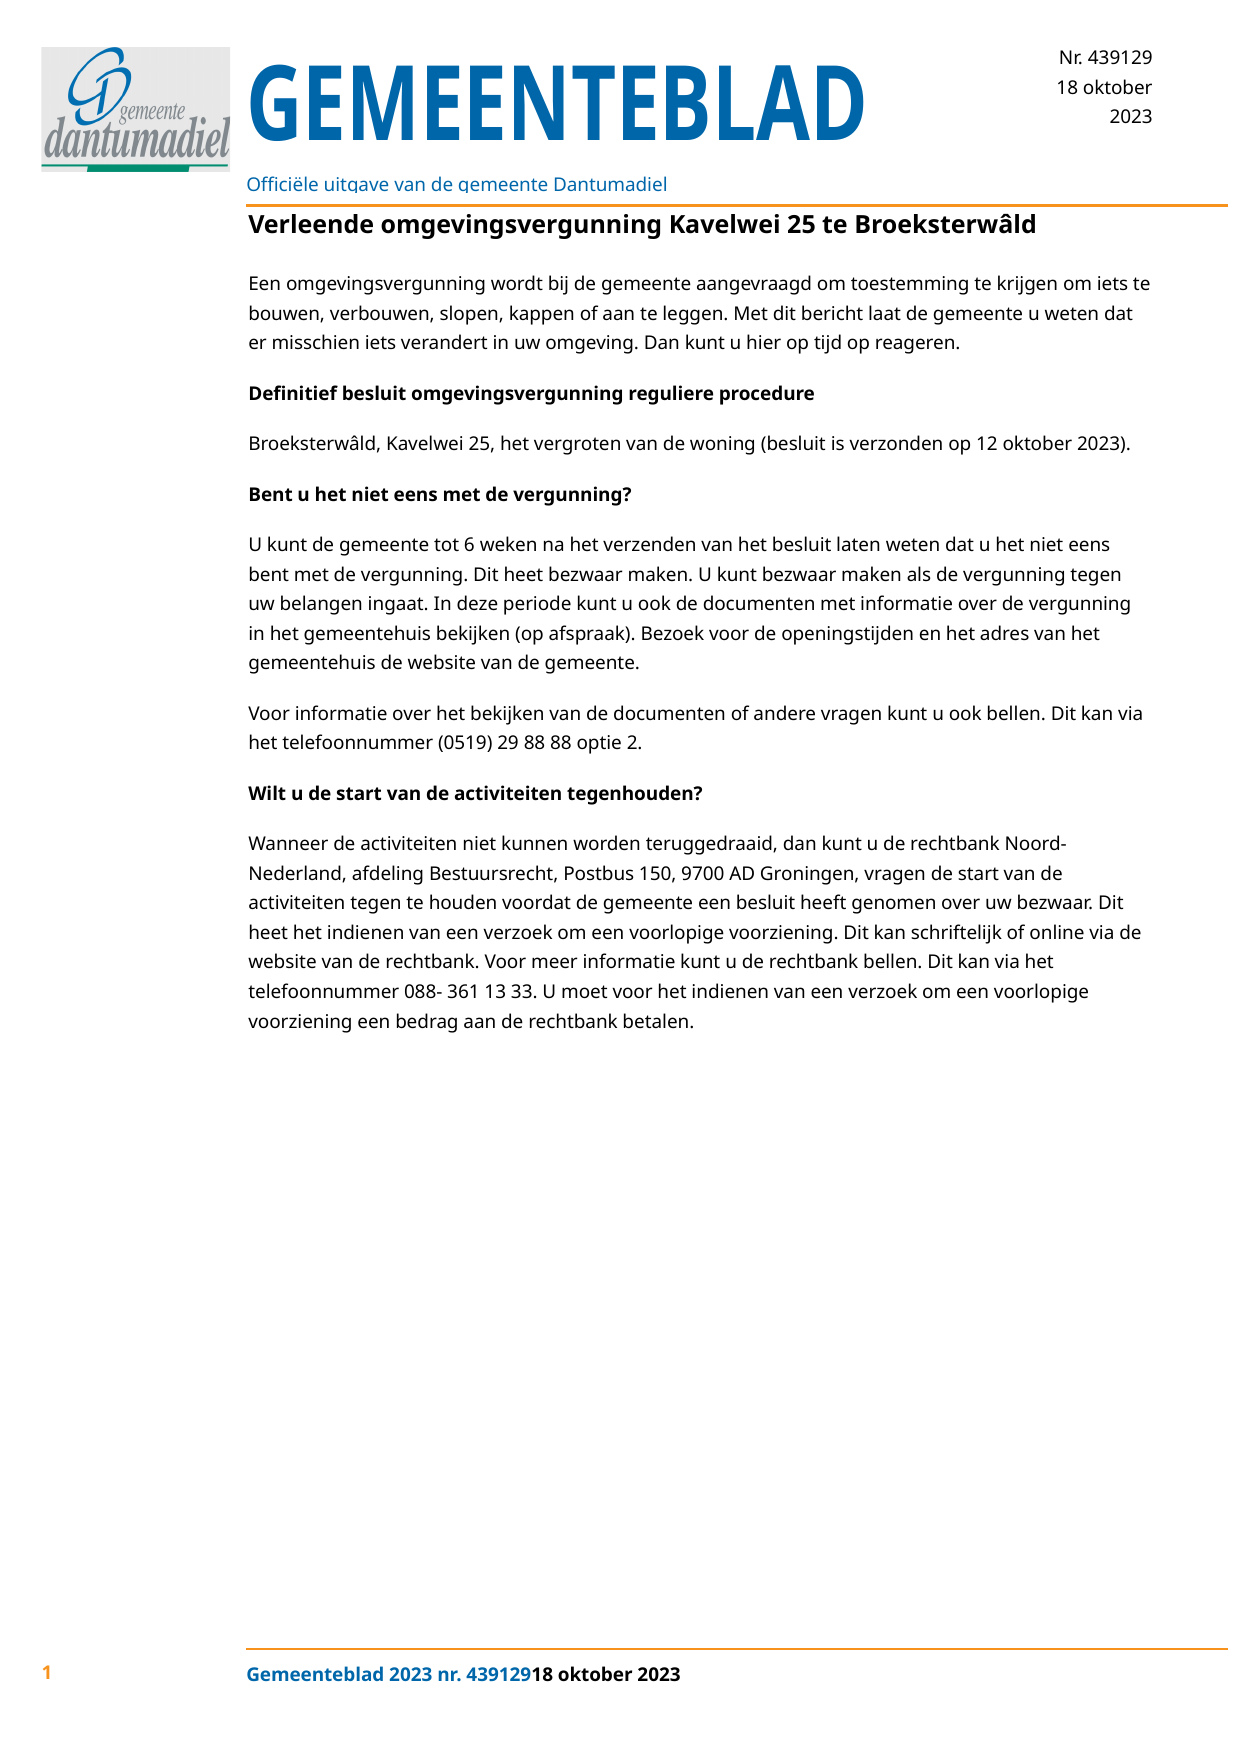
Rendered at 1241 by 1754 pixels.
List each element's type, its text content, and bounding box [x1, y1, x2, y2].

text Voor informatie over het bekijken van de documenten of andere vragen kunt u ook bellen. Dit kan via het telefoonnummer (0519) 29 88 88 optie 2. [248, 700, 1152, 755]
text Broeksterwâld, Kavelwei 25, het vergroten van de woning (besluit is verzonden op 12 oktober 2023). [248, 430, 1152, 456]
text Een omgevingsvergunning wordt bij de gemeente aangevraagd om toestemming te krijgen om iets te bouwen, verbouwen, slopen, kappen of aan te leggen. Met dit bericht laat de gemeente u weten dat er misschien iets verandert in uw omgeving. Dan kunt u hier op tijd op reageren. [248, 270, 1152, 355]
picture [41, 47, 231, 172]
text Definitief besluit omgevingsvergunning reguliere procedure [248, 380, 1152, 406]
text Verleende omgevingsvergunning Kavelwei 25 te Broeksterwâld [248, 207, 1152, 241]
text Wilt u de start van de activiteiten tegenhouden? [248, 780, 1152, 806]
text Wanneer de activiteiten niet kunnen worden teruggedraaid, dan kunt u de rechtbank Noord-Nederland, afdeling Bestuursrecht, Postbus 150, 9700 AD Groningen, vragen de start van de activiteiten tegen te houden voordat de gemeente een besluit heeft genomen over uw bezwaar. Dit heet het indienen van een verzoek om een voorlopige voorziening. Dit kan schriftelijk of online via de website van de rechtbank. Voor meer informatie kunt u de rechtbank bellen. Dit kan via het telefoonnummer 088- 361 13 33. U moet voor het indienen van een verzoek om een voorlopige voorziening een bedrag aan de rechtbank betalen. [248, 830, 1152, 1033]
text U kunt de gemeente tot 6 weken na het verzenden van het besluit laten weten dat u het niet eens bent met de vergunning. Dit heet bezwaar maken. U kunt bezwaar maken als de vergunning tegen uw belangen ingaat. In deze periode kunt u ook de documenten met informatie over de vergunning in het gemeentehuis bekijken (op afspraak). Bezoek voor de openingstijden en het adres van het gemeentehuis de website van de gemeente. [248, 531, 1152, 675]
text Bent u het niet eens met de vergunning? [248, 481, 1152, 506]
